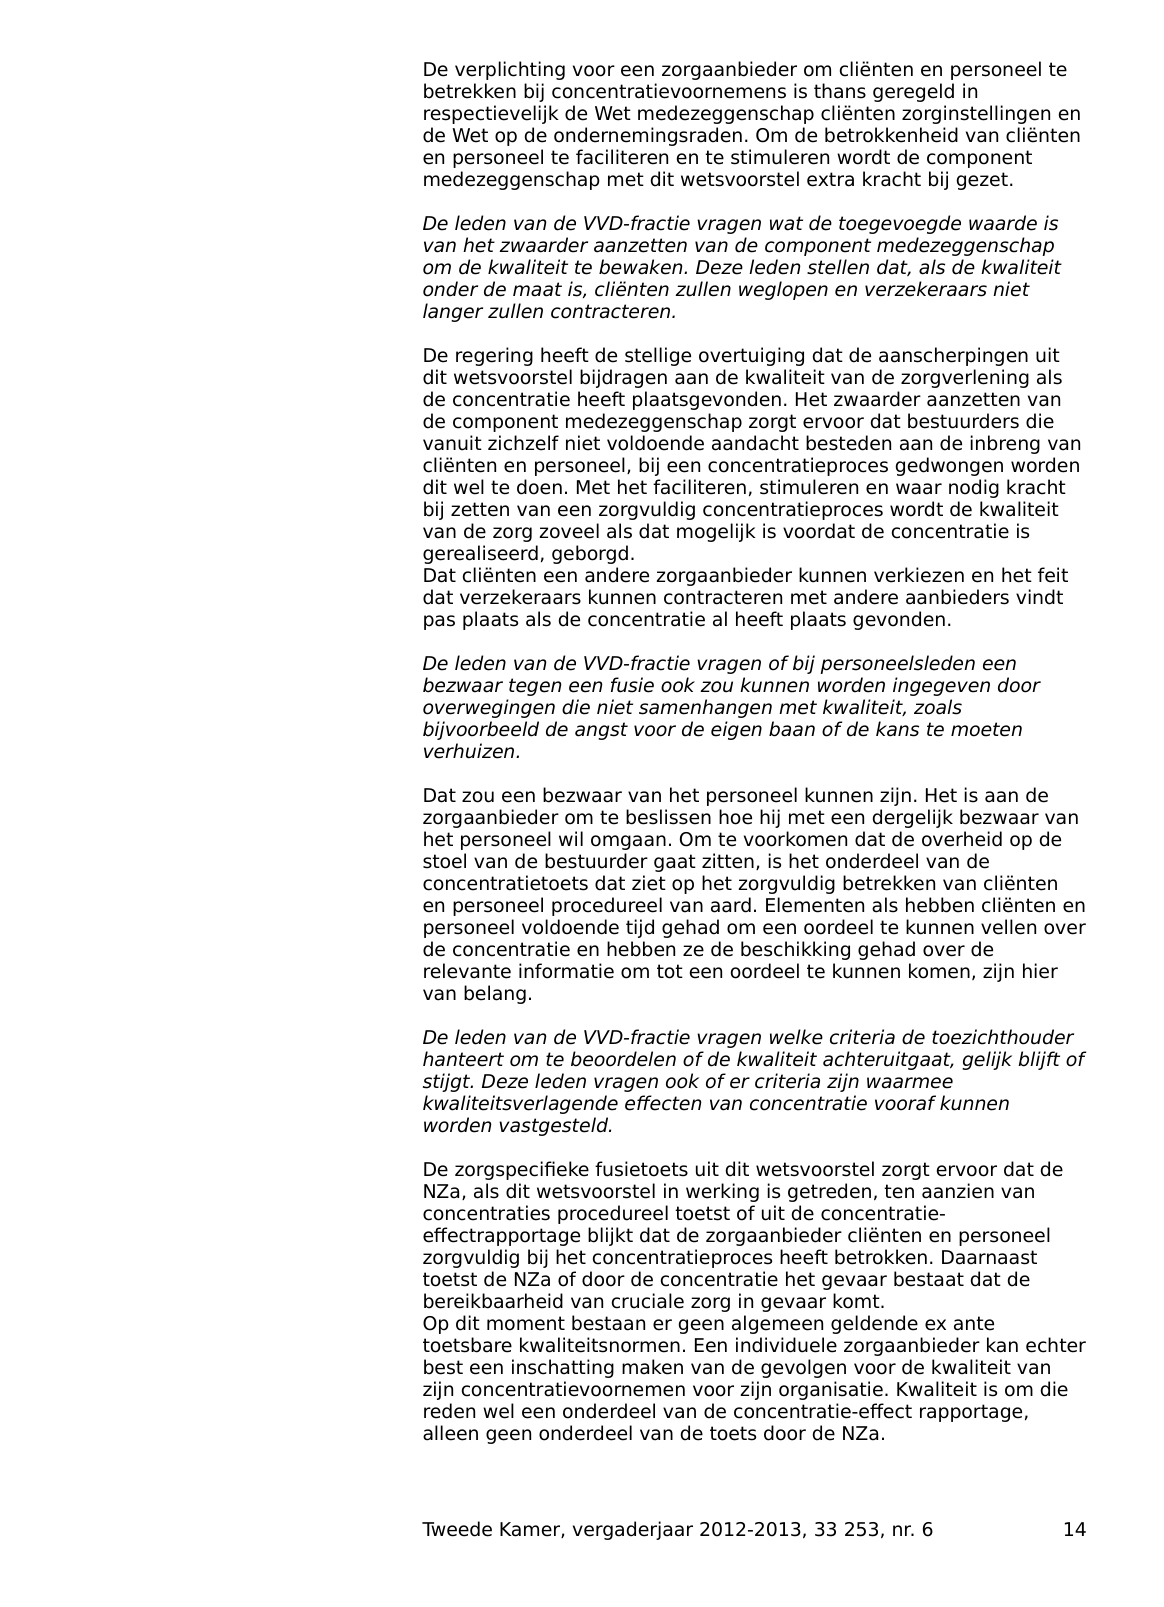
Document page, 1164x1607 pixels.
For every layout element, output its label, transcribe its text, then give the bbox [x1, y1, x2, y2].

text Op dit moment bestaan er geen algemeen geldende ex ante toetsbare kwaliteitsnormen. Een individuele zorgaanbieder kan echter best een inschatting maken van de gevolgen voor de kwaliteit van zijn concentratievoornemen voor zijn organisatie. Kwaliteit is om die reden wel een onderdeel van de concentratie-effect rapportage, alleen geen onderdeel van de toets door de NZa. [422, 1313, 1087, 1445]
text De leden van de VVD-fractie vragen welke criteria de toezichthouder hanteert om te beoordelen of de kwaliteit achteruitgaat, gelijk blijft of stijgt. Deze leden vragen ook of er criteria zijn waarmee kwaliteitsverlagende effecten van concentratie vooraf kunnen worden vastgesteld. [422, 1027, 1087, 1137]
text De zorgspecifieke fusietoets uit dit wetsvoorstel zorgt ervoor dat de NZa, als dit wetsvoorstel in werking is getreden, ten aanzien van concentraties procedureel toetst of uit de concentratie-effectrapportage blijkt dat de zorgaanbieder cliënten en personeel zorgvuldig bij het concentratieproces heeft betrokken. Daarnaast toetst de NZa of door de concentratie het gevaar bestaat dat de bereikbaarheid van cruciale zorg in gevaar komt. [422, 1159, 1087, 1313]
text De regering heeft de stellige overtuiging dat de aanscherpingen uit dit wetsvoorstel bijdragen aan de kwaliteit van de zorgverlening als de concentratie heeft plaatsgevonden. Het zwaarder aanzetten van de component medezeggenschap zorgt ervoor dat bestuurders die vanuit zichzelf niet voldoende aandacht besteden aan de inbreng van cliënten en personeel, bij een concentratieproces gedwongen worden dit wel te doen. Met het faciliteren, stimuleren en waar nodig kracht bij zetten van een zorgvuldig concentratieproces wordt de kwaliteit van de zorg zoveel als dat mogelijk is voordat de concentratie is gerealiseerd, geborgd. [422, 345, 1087, 565]
text De leden van de VVD-fractie vragen of bij personeelsleden een bezwaar tegen een fusie ook zou kunnen worden ingegeven door overwegingen die niet samenhangen met kwaliteit, zoals bijvoorbeeld de angst voor de eigen baan of de kans te moeten verhuizen. [422, 653, 1087, 763]
text Dat zou een bezwaar van het personeel kunnen zijn. Het is aan de zorgaanbieder om te beslissen hoe hij met een dergelijk bezwaar van het personeel wil omgaan. Om te voorkomen dat de overheid op de stoel van de bestuurder gaat zitten, is het onderdeel van de concentratietoets dat ziet op het zorgvuldig betrekken van cliënten en personeel procedureel van aard. Elementen als hebben cliënten en personeel voldoende tijd gehad om een oordeel te kunnen vellen over de concentratie en hebben ze de beschikking gehad over de relevante informatie om tot een oordeel te kunnen komen, zijn hier van belang. [422, 785, 1087, 1005]
text De leden van de VVD-fractie vragen wat de toegevoegde waarde is van het zwaarder aanzetten van de component medezeggenschap om de kwaliteit te bewaken. Deze leden stellen dat, als de kwaliteit onder de maat is, cliënten zullen weglopen en verzekeraars niet langer zullen contracteren. [422, 213, 1087, 323]
text De verplichting voor een zorgaanbieder om cliënten en personeel te betrekken bij concentratievoornemens is thans geregeld in respectievelijk de Wet medezeggenschap cliënten zorginstellingen en de Wet op de ondernemingsraden. Om de betrokkenheid van cliënten en personeel te faciliteren en te stimuleren wordt de component medezeggenschap met dit wetsvoorstel extra kracht bij gezet. [422, 59, 1087, 191]
text Dat cliënten een andere zorgaanbieder kunnen verkiezen en het feit dat verzekeraars kunnen contracteren met andere aanbieders vindt pas plaats als de concentratie al heeft plaats gevonden. [422, 565, 1087, 631]
